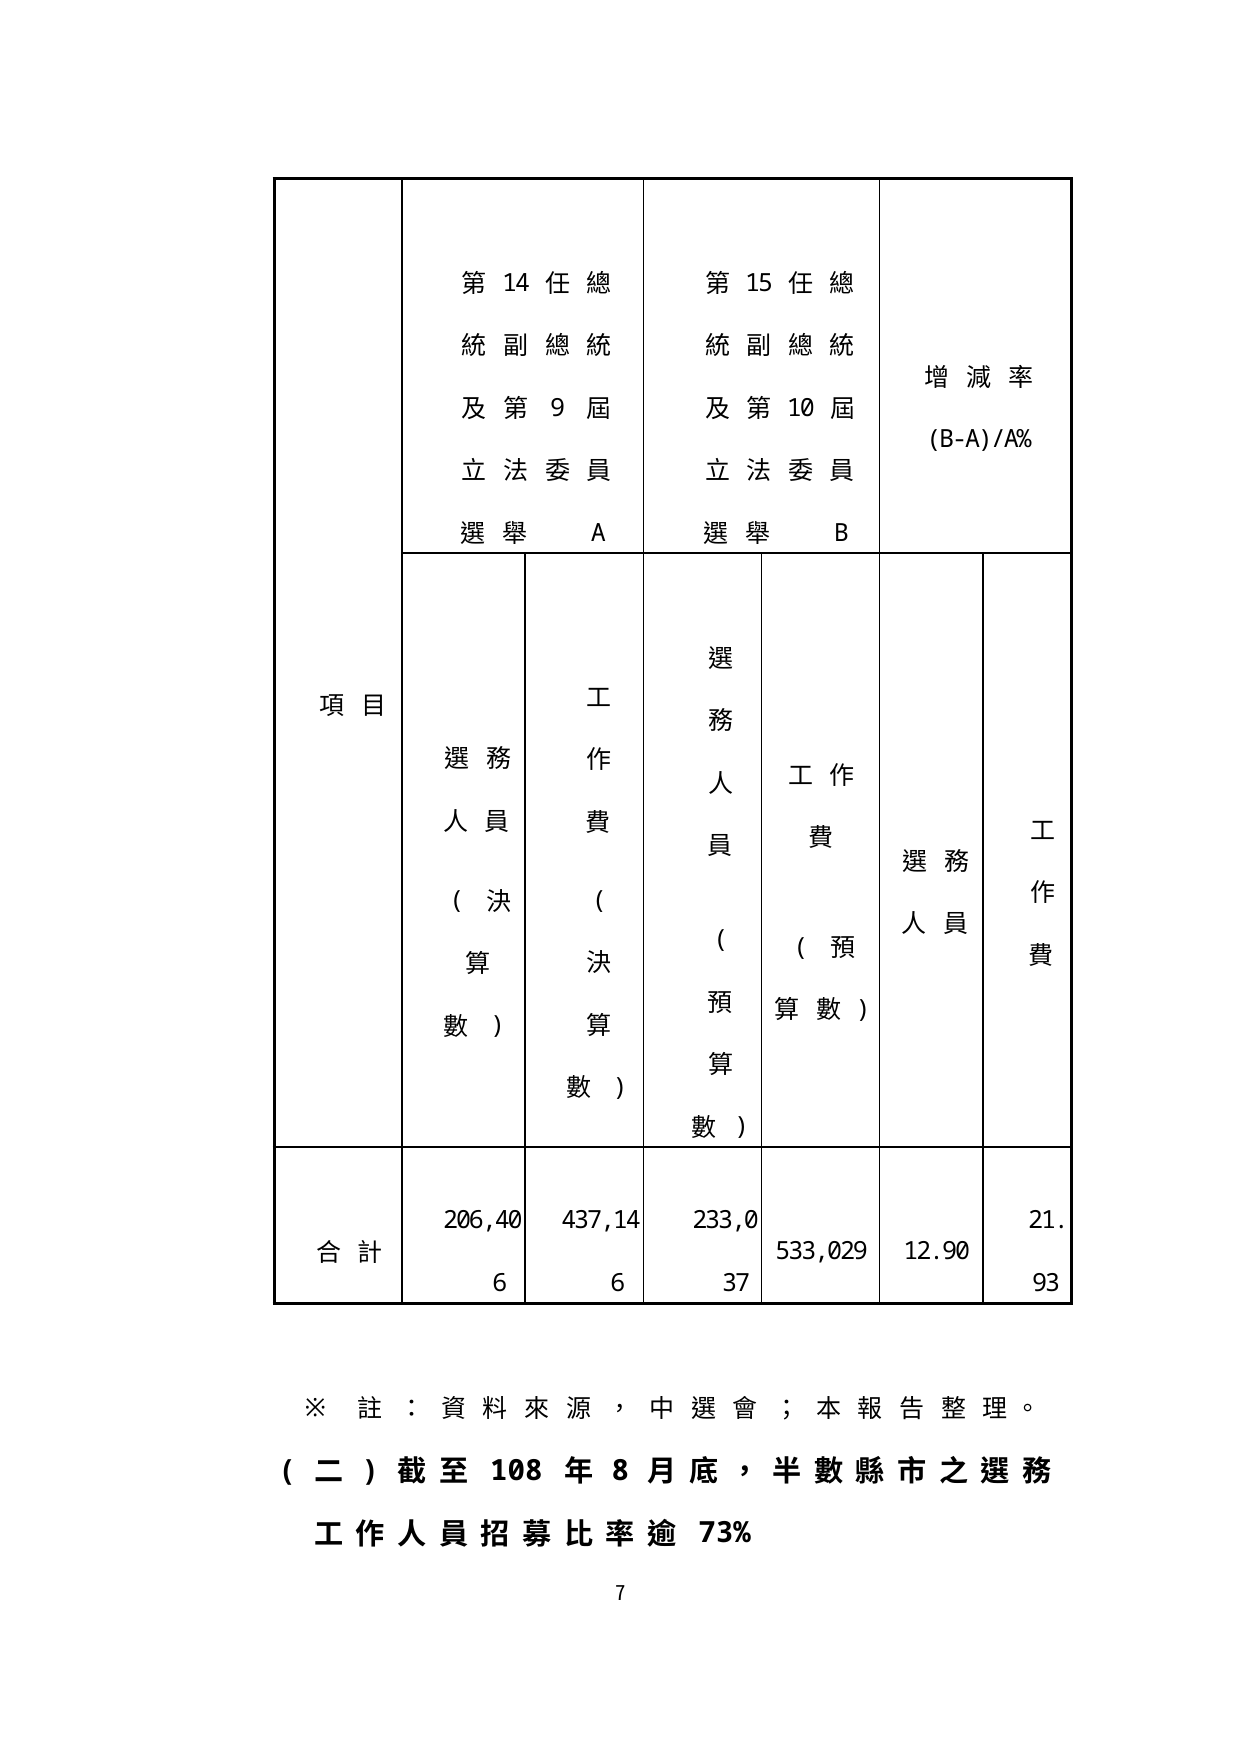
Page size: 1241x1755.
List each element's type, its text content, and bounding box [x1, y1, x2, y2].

table_cell 533,029 [762, 1148, 879, 1302]
table_header 增減率 (B-A)/A% [880, 180, 1070, 552]
table_header 第15任總統副總統及第10屆立法委員選舉 B [644, 180, 879, 552]
table_cell 選務人員 [880, 554, 982, 1146]
table_cell 工作費 [984, 554, 1070, 1146]
table_header 項目 [276, 180, 401, 1146]
text (二)截至108年8月底，半數縣市之選務工作人員招募比率逾73% [242, 1427, 1058, 1552]
table_header 第14任總統副總統及第9屆立法委員選舉 A [403, 180, 643, 552]
table_cell 選務人員 (預算數) [644, 554, 761, 1146]
table_cell 233,037 [644, 1148, 761, 1302]
table_cell 工作費 (預算數) [762, 554, 879, 1146]
table_cell 437,146 [526, 1148, 643, 1302]
table_cell 21.93 [984, 1148, 1070, 1302]
table_cell 206,406 [403, 1148, 524, 1302]
table_cell 選務人員 (決算數) [403, 554, 524, 1146]
text ※註：資料來源，中選會；本報告整理。 [256, 1365, 1058, 1427]
table_cell 12.90 [880, 1148, 982, 1302]
table_cell 工作費 (決算數) [526, 554, 643, 1146]
table_cell 合計 [276, 1148, 401, 1302]
